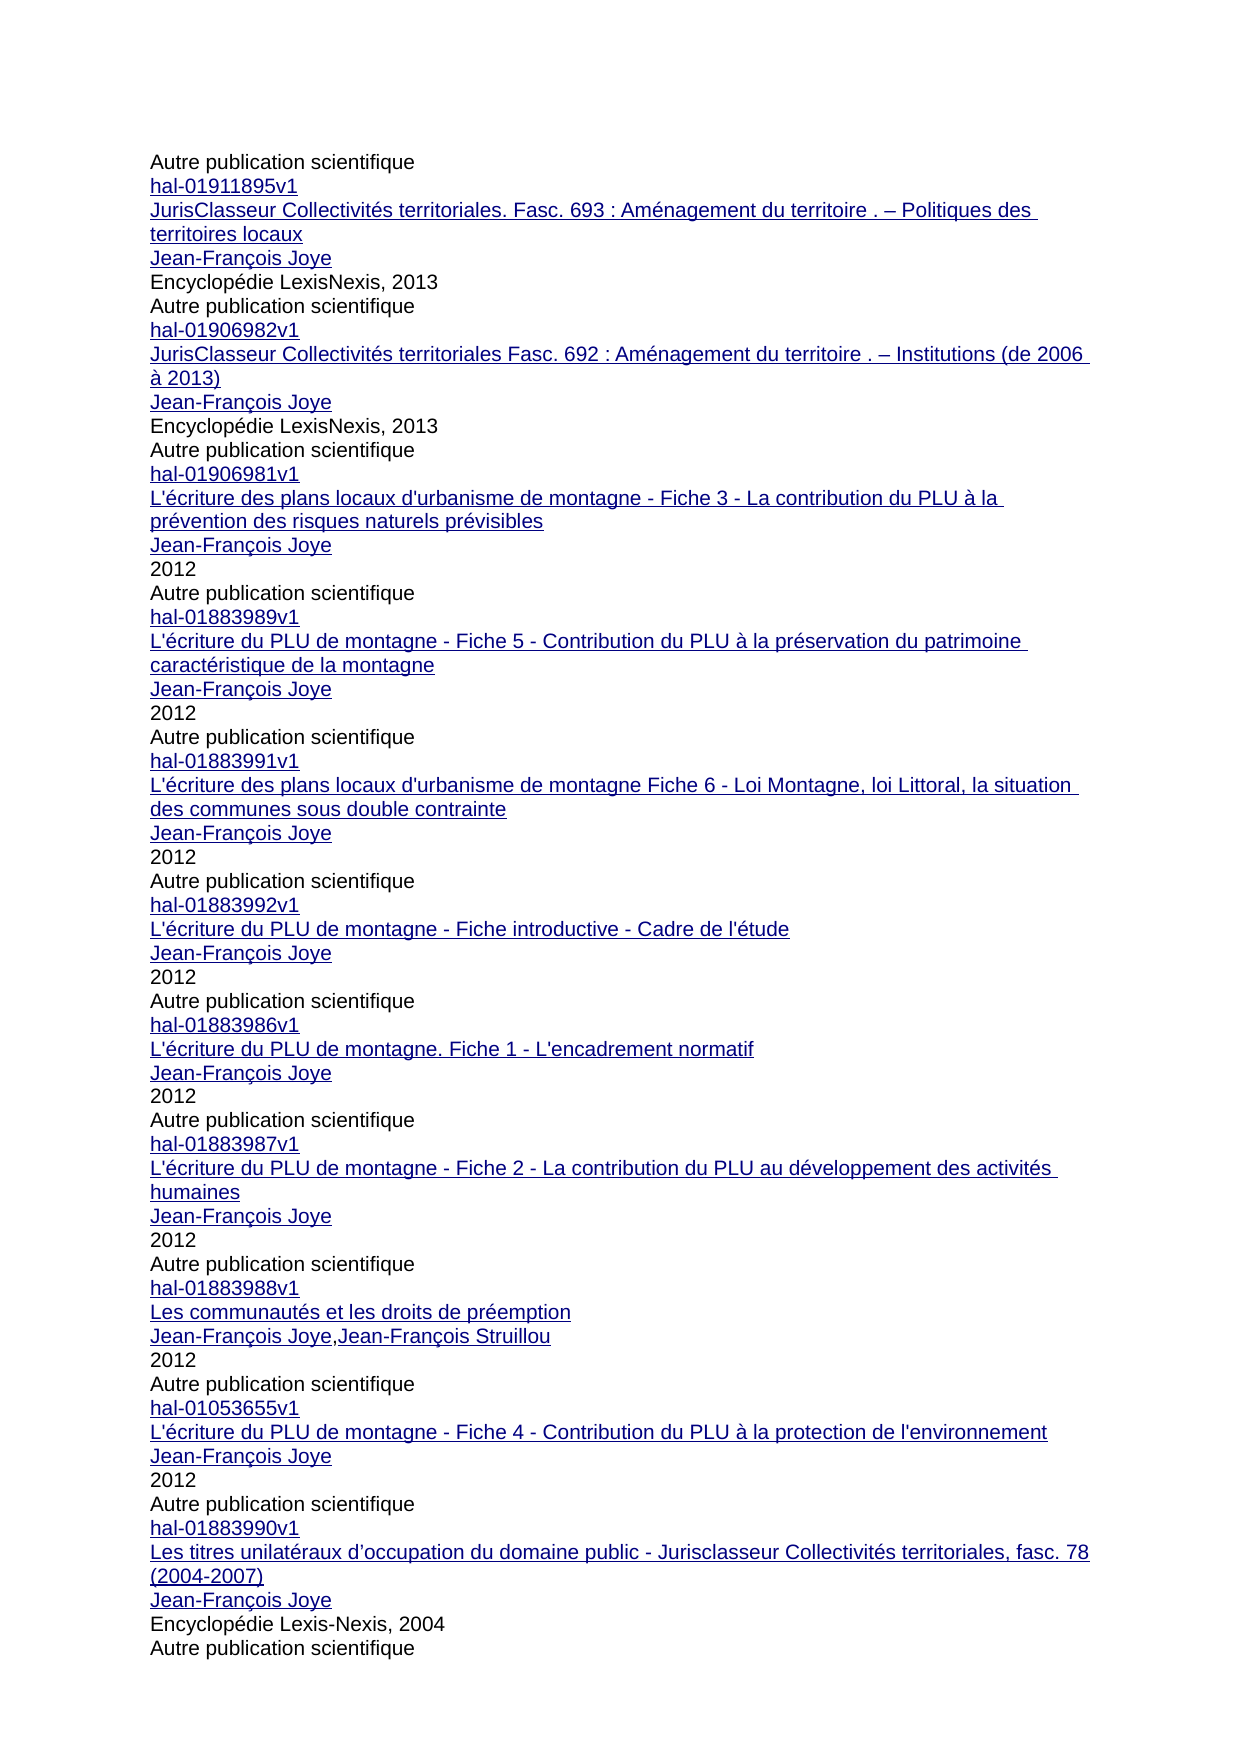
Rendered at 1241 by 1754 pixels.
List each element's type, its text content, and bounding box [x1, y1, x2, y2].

table_cell JurisClasseur Collectivités territoriales. Fasc. 693 : Aménagement du territoire . – Politiques des territoires locaux Jean-François Joye Encyclopédie LexisNexis, 2013 Autre publication scientifique hal-01906982v1 [150, 198, 1090, 342]
table_cell L'écriture du PLU de montagne - Fiche 2 - La contribution du PLU au développement des activités humaines Jean-François Joye 2012 Autre publication scientifique hal-01883988v1 [150, 1156, 1090, 1300]
table_cell Autre publication scientifique hal-01911895v1 [150, 150, 1090, 198]
table_cell JurisClasseur Collectivités territoriales Fasc. 692 : Aménagement du territoire . – Institutions (de 2006 [150, 342, 1090, 363]
table_cell L'écriture du PLU de montagne - Fiche 4 - Contribution du PLU à la protection de l'environnement Jean-François Joye 2012 Autre publication scientifique hal-01883990v1 [150, 1420, 1090, 1539]
table_cell Les titres unilatéraux d’occupation du domaine public - Jurisclasseur Collectivités territoriales, fasc. 78 [150, 1540, 1090, 1561]
table_cell Les communautés et les droits de préemption Jean-François Joye,Jean-François Struillou 2012 Autre publication scientifique hal-01053655v1 [150, 1300, 1090, 1420]
table_cell L'écriture des plans locaux d'urbanisme de montagne Fiche 6 - Loi Montagne, loi Littoral, la situation des communes sous double contrainte Jean-François Joye 2012 Autre publication scientifique hal-01883992v1 [150, 773, 1090, 917]
table_cell L'écriture des plans locaux d'urbanisme de montagne - Fiche 3 - La contribution du PLU à la prévention des risques naturels prévisibles Jean-François Joye 2012 Autre publication scientifique hal-01883989v1 [150, 485, 1090, 629]
table_cell L'écriture du PLU de montagne - Fiche introductive - Cadre de l'étude Jean-François Joye 2012 Autre publication scientifique hal-01883986v1 [150, 917, 1090, 1036]
table_cell L'écriture du PLU de montagne. Fiche 1 - L'encadrement normatif Jean-François Joye 2012 Autre publication scientifique hal-01883987v1 [150, 1036, 1090, 1156]
table_cell L'écriture du PLU de montagne - Fiche 5 - Contribution du PLU à la préservation du patrimoine caractéristique de la montagne Jean-François Joye 2012 Autre publication scientifique hal-01883991v1 [150, 629, 1090, 773]
table_cell à 2013) Jean-François Joye Encyclopédie LexisNexis, 2013 Autre publication scientifique hal-01906981v1 [150, 364, 1090, 485]
table_cell (2004-2007) Jean-François Joye Encyclopédie Lexis-Nexis, 2004 Autre publication scientifique [150, 1562, 1090, 1659]
